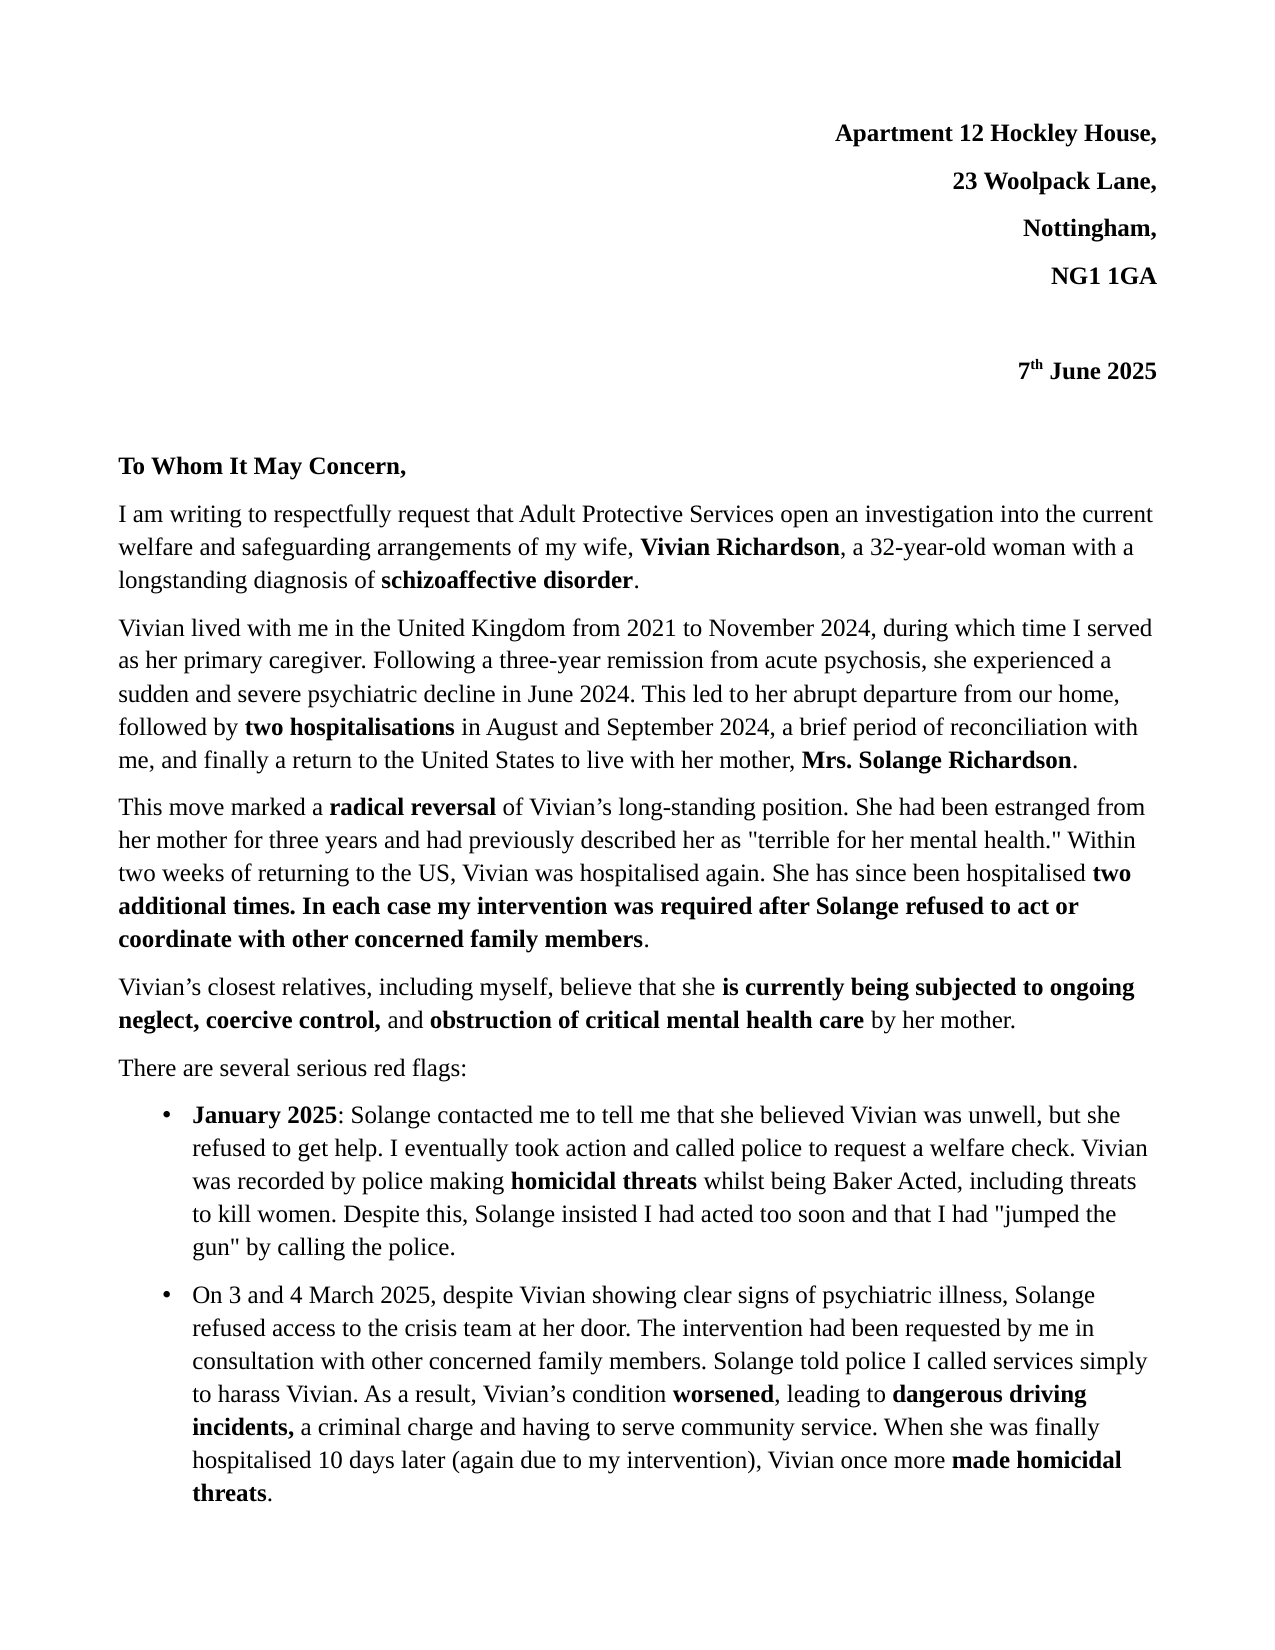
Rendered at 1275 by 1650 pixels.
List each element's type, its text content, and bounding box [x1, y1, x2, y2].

text Nottingham, [118, 213, 1157, 242]
text To Whom It May Concern, [118, 451, 1157, 480]
text 23 Woolpack Lane, [118, 166, 1157, 194]
text Apartment 12 Hockley House, [118, 118, 1157, 147]
text 7th June 2025 [118, 356, 1157, 385]
list January 2025: Solange contacted me to tell me that she believed Vivian was unwell, but she refused to get help. I eventually took action and called police to request a welfare check. Vivian was recorded by police making homicidal threats whilst being Baker Acted, including threats to kill women. Despite this, Solange insisted I had acted too soon and that I had "jumped the gun" by calling the police. [162, 1100, 1157, 1261]
text I am writing to respectfully request that Adult Protective Services open an investigation into the current welfare and safeguarding arrangements of my wife, Vivian Richardson, a 32-year-old woman with a longstanding diagnosis of schizoaffective disorder. [118, 499, 1157, 594]
text NG1 1GA [118, 261, 1157, 290]
text Vivian’s closest relatives, including myself, believe that she is currently being subjected to ongoing neglect, coercive control, and obstruction of critical mental health care by her mother. [118, 972, 1157, 1034]
text Vivian lived with me in the United Kingdom from 2021 to November 2024, during which time I served as her primary caregiver. Following a three-year remission from acute psychosis, she experienced a sudden and severe psychiatric decline in June 2024. This led to her abrupt departure from our home, followed by two hospitalisations in August and September 2024, a brief period of reconciliation with me, and finally a return to the United States to live with her mother, Mrs. Solange Richardson. [118, 613, 1157, 773]
list On 3 and 4 March 2025, despite Vivian showing clear signs of psychiatric illness, Solange refused access to the crisis team at her door. The intervention had been requested by me in consultation with other concerned family members. Solange told police I called services simply to harass Vivian. As a result, Vivian’s condition worsened, leading to dangerous driving incidents, a criminal charge and having to serve community service. When she was finally hospitalised 10 days later (again due to my intervention), Vivian once more made homicidal threats. [162, 1280, 1157, 1507]
text This move marked a radical reversal of Vivian’s long-standing position. She had been estranged from her mother for three years and had previously described her as "terrible for her mental health." Within two weeks of returning to the US, Vivian was hospitalised again. She has since been hospitalised two additional times. In each case my intervention was required after Solange refused to act or coordinate with other concerned family members. [118, 792, 1157, 953]
text There are several serious red flags: [118, 1053, 1157, 1081]
